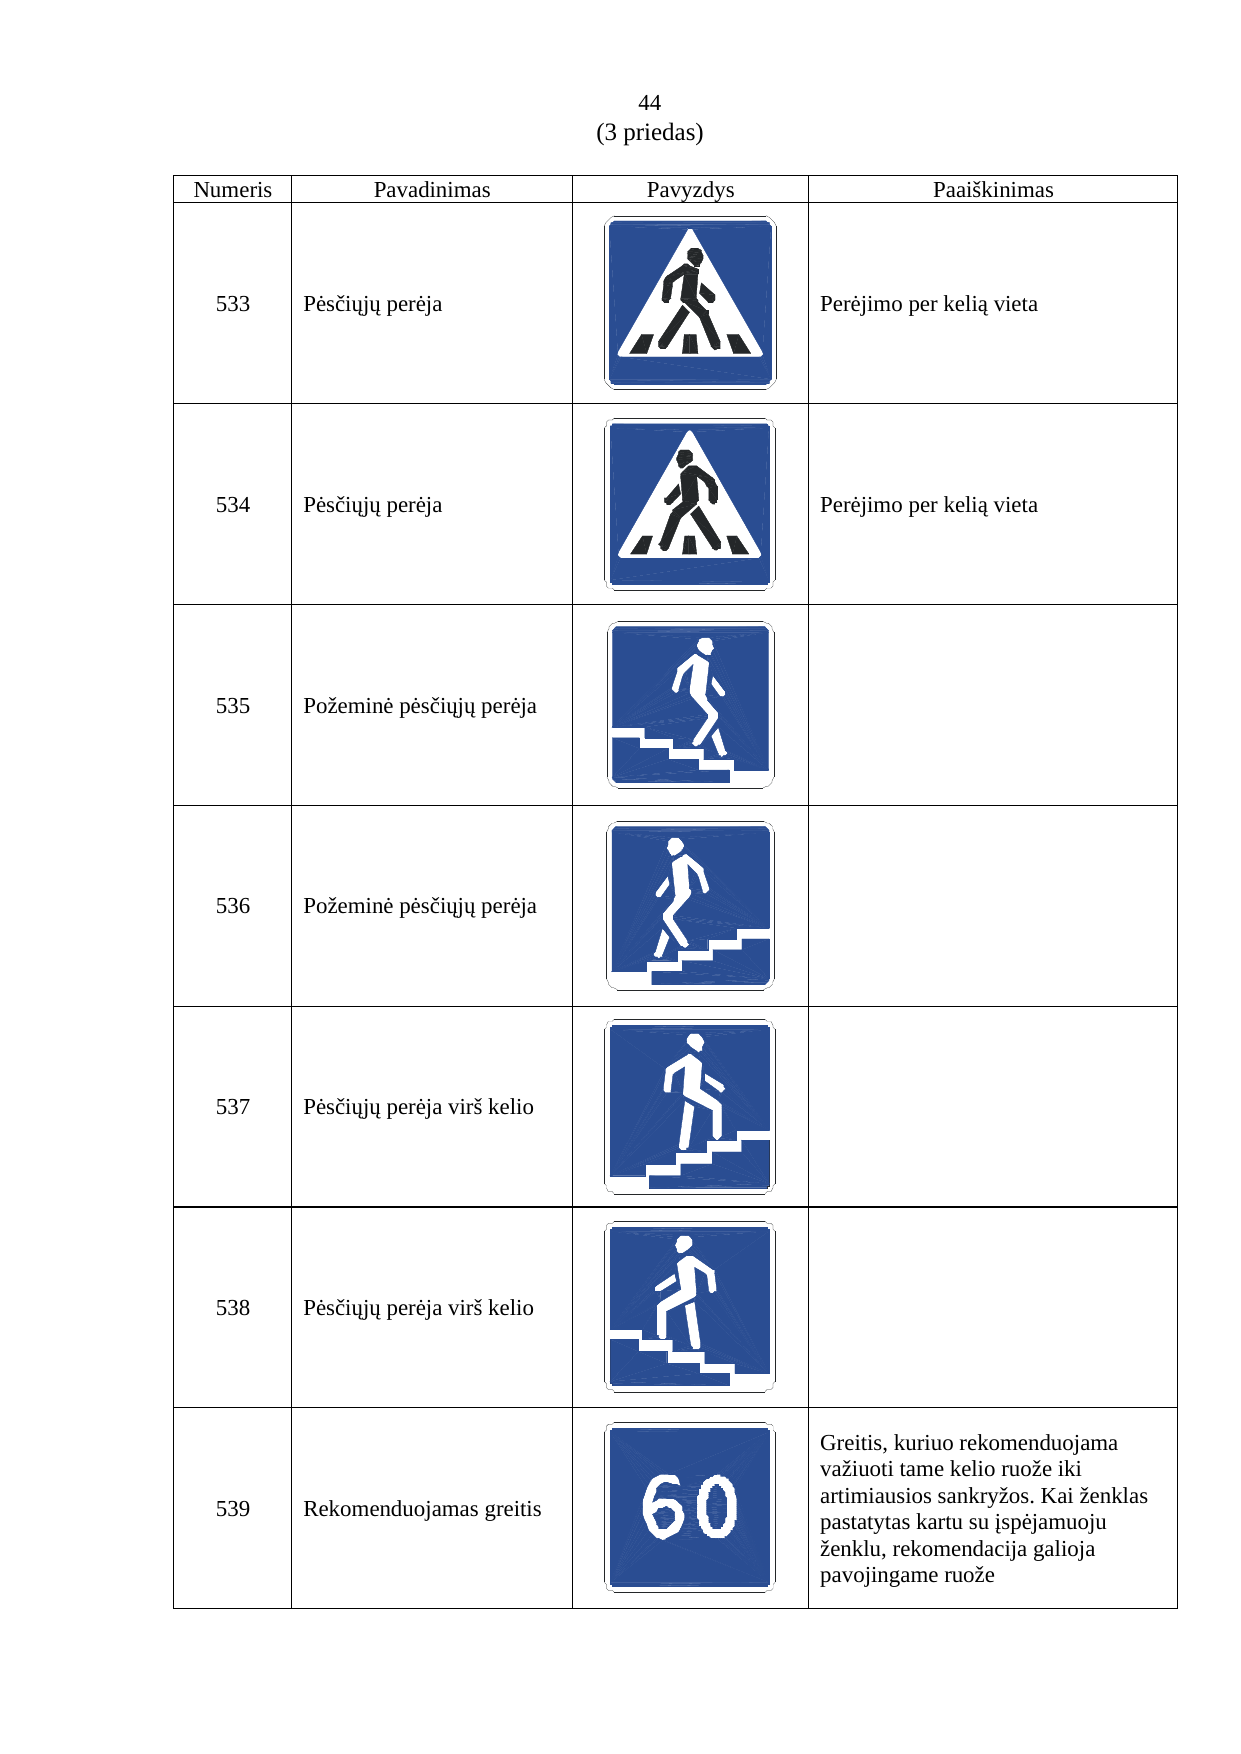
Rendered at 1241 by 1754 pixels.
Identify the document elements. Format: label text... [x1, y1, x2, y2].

table_cell [809, 605, 1177, 805]
table_cell [809, 1007, 1177, 1206]
table_cell 534 [174, 404, 291, 604]
table_cell [573, 806, 808, 1006]
table_cell 535 [174, 605, 291, 805]
table_cell Pėsčiųjų perėja virš kelio [292, 1007, 572, 1206]
table_cell 539 [174, 1408, 291, 1608]
table_cell [573, 1408, 808, 1608]
table_cell Perėjimo per kelią vieta [809, 203, 1177, 403]
table_cell Rekomenduojamas greitis [292, 1408, 572, 1608]
table_cell Požeminė pėsčiųjų perėja [292, 806, 572, 1006]
table_header Paaiškinimas [809, 176, 1177, 202]
table_cell [809, 1208, 1177, 1407]
table_header Pavadinimas [292, 176, 572, 202]
table_cell 533 [174, 203, 291, 403]
table_cell Pėsčiųjų perėja virš kelio [292, 1208, 572, 1407]
table_cell Pėsčiųjų perėja [292, 404, 572, 604]
table_cell [573, 203, 808, 403]
table_cell Pėsčiųjų perėja [292, 203, 572, 403]
table_cell [809, 806, 1177, 1006]
table_header Pavyzdys [573, 176, 808, 202]
table_cell [573, 1007, 808, 1206]
table_cell [573, 605, 808, 805]
table_cell [573, 404, 808, 604]
table_cell 538 [174, 1208, 291, 1407]
table_cell Perėjimo per kelią vieta [809, 404, 1177, 604]
table_cell Greitis, kuriuo rekomenduojama važiuoti tame kelio ruože iki artimiausios sankryžos. Kai ženklas pastatytas kartu su įspėjamuoju ženklu, rekomendacija galioja pavojingame ruože [809, 1408, 1177, 1608]
table_cell [573, 1208, 808, 1407]
table_cell 536 [174, 806, 291, 1006]
table_cell Požeminė pėsčiųjų perėja [292, 605, 572, 805]
table_cell 537 [174, 1007, 291, 1206]
table_header Numeris [174, 176, 291, 202]
